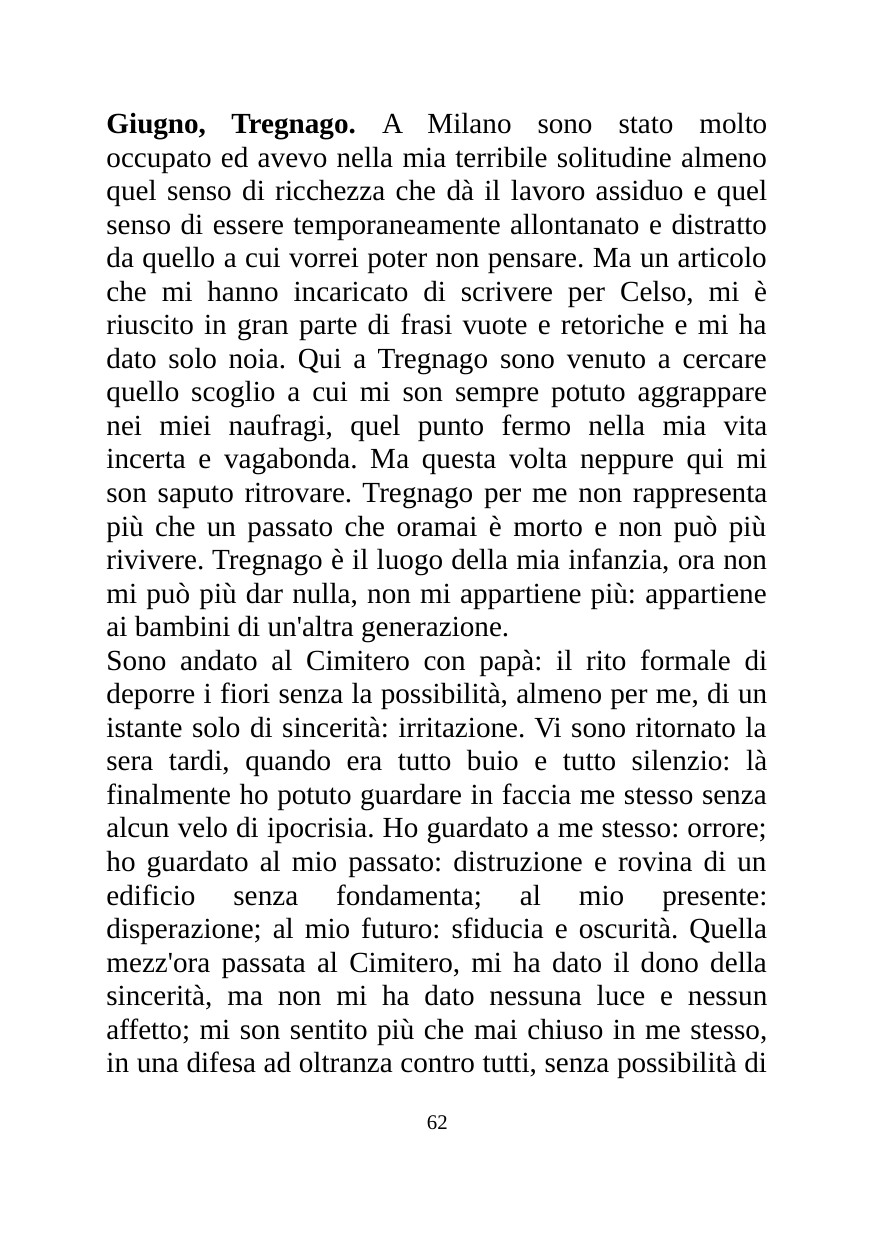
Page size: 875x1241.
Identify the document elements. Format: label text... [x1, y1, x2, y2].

text Sono andato al Cimitero con papà: il rito formale di deporre i fiori senza la possibilità, almeno per me, di un istante solo di sincerità: irritazione. Vi sono ritornato la sera tardi, quando era tutto buio e tutto silenzio: là finalmente ho potuto guardare in faccia me stesso senza alcun velo di ipocrisia. Ho guardato a me stesso: orrore; ho guardato al mio passato: distruzione e rovina di un edificio senza fondamenta; al mio presente: disperazione; al mio futuro: sfiducia e oscurità. Quella mezz'ora passata al Cimitero, mi ha dato il dono della sincerità, ma non mi ha dato nessuna luce e nessun affetto; mi son sentito più che mai chiuso in me stesso, in una difesa ad oltranza contro tutti, senza possibilità di [106, 643, 768, 1079]
text Giugno, Tregnago. A Milano sono stato molto occupato ed avevo nella mia terribile solitudine almeno quel senso di ricchezza che dà il lavoro assiduo e quel senso di essere temporaneamente allontanato e distratto da quello a cui vorrei poter non pensare. Ma un articolo che mi hanno incaricato di scrivere per Celso, mi è riuscito in gran parte di frasi vuote e retoriche e mi ha dato solo noia. Qui a Tregnago sono venuto a cercare quello scoglio a cui mi son sempre potuto aggrappare nei miei naufragi, quel punto fermo nella mia vita incerta e vagabonda. Ma questa volta neppure qui mi son saputo ritrovare. Tregnago per me non rappresenta più che un passato che oramai è morto e non può più rivivere. Tregnago è il luogo della mia infanzia, ora non mi può più dar nulla, non mi appartiene più: appartiene ai bambini di un'altra generazione. [106, 106, 768, 643]
